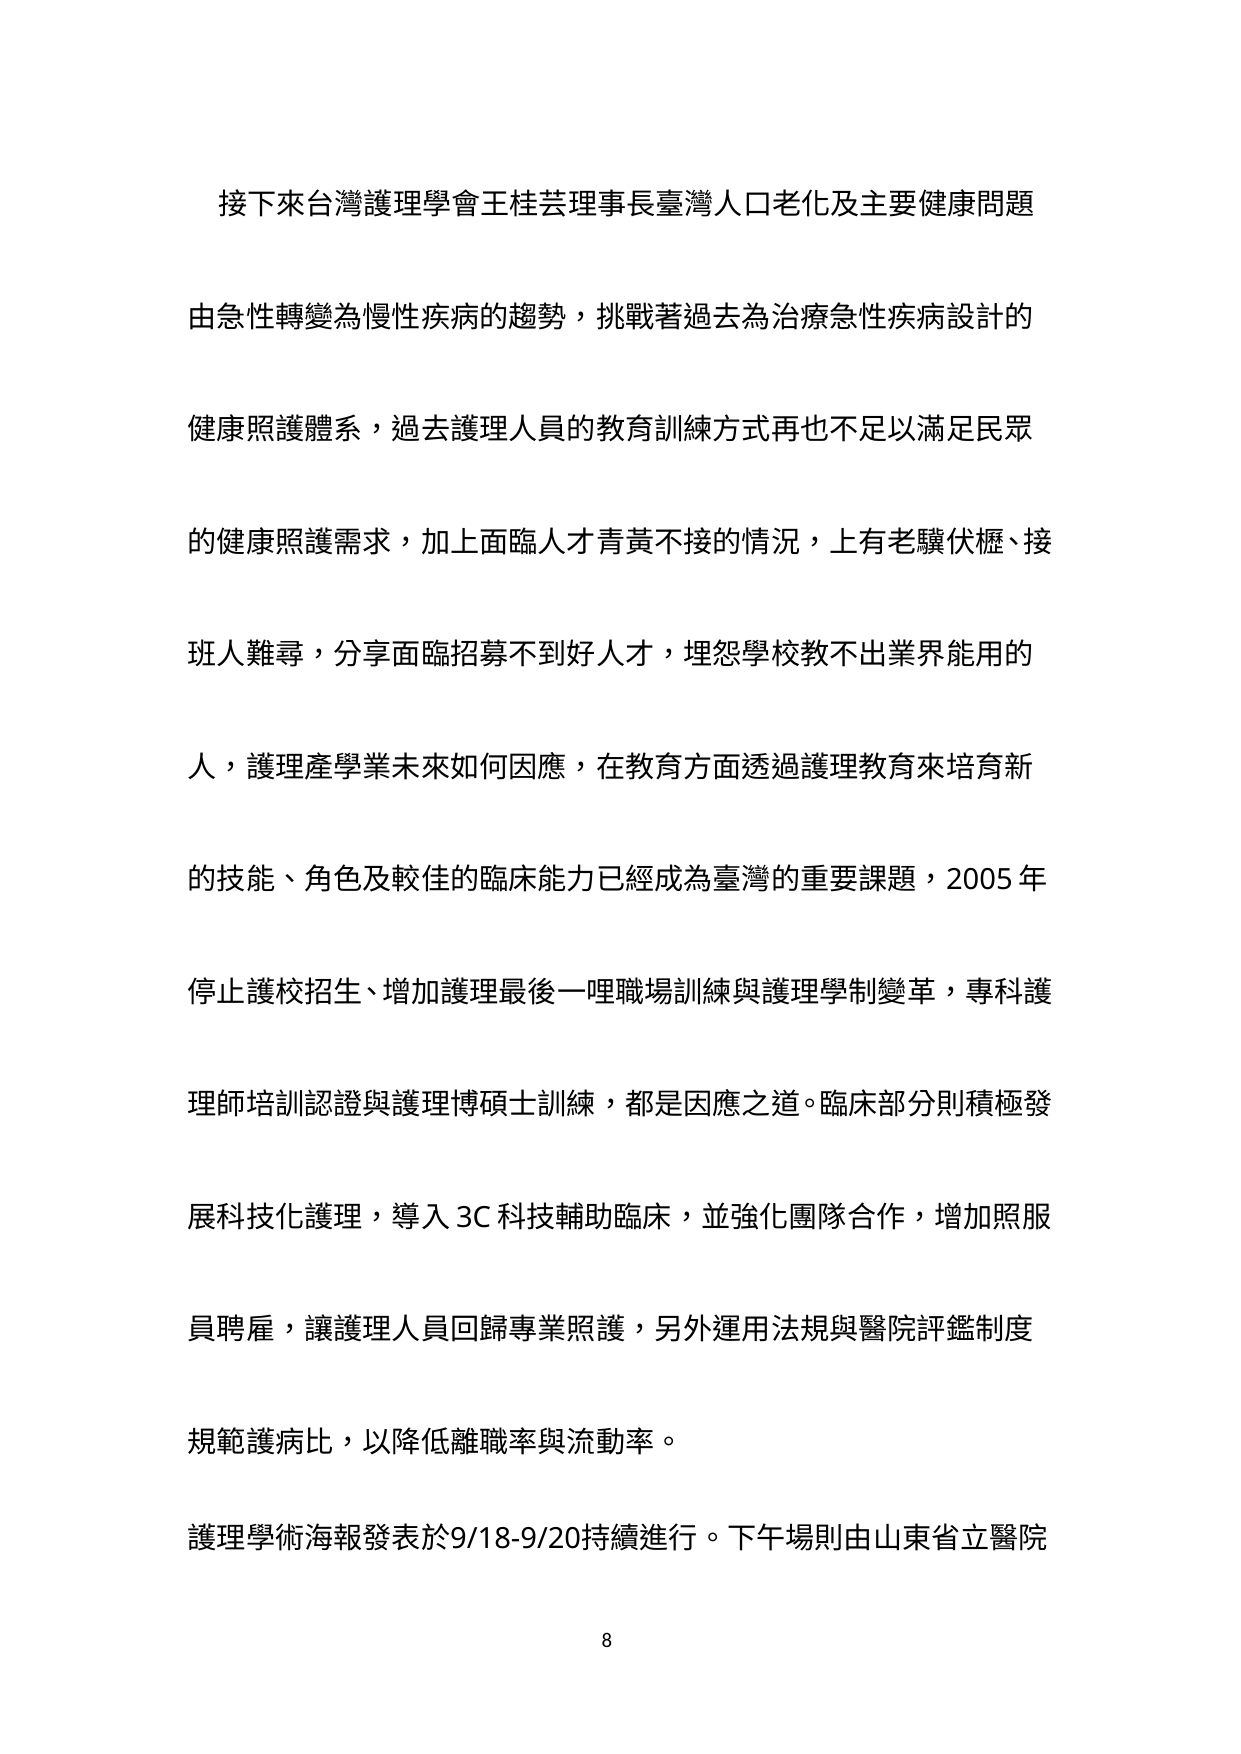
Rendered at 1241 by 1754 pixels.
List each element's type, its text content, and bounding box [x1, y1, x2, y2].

text 接下來台灣護理學會王桂芸理事長臺灣人口老化及主要健康問題由急性轉變為慢性疾病的趨勢，挑戰著過去為治療急性疾病設計的健康照護體系，過去護理人員的教育訓練方式再也不足以滿足民眾的健康照護需求，加上面臨人才青黃不接的情況，上有老驥伏櫪、接班人難尋，分享面臨招募不到好人才，埋怨學校教不出業界能用的人，護理產學業未來如何因應，在教育方面透過護理教育來培育新的技能、角色及較佳的臨床能力已經成為臺灣的重要課題，2005年停止護校招生、增加護理最後一哩職場訓練與護理學制變革，專科護理師培訓認證與護理博碩士訓練，都是因應之道。臨床部分則積極發展科技化護理，導入3C科技輔助臨床，並強化團隊合作，增加照服員聘雇，讓護理人員回歸專業照護，另外運用法規與醫院評鑑制度規範護病比，以降低離職率與流動率。 [187, 164, 1053, 1477]
text 護理學術海報發表於9/18-9/20持續進行。下午場則由山東省立醫院李振香主任、台灣護理管理學會劉翠瑤理事、台灣高雄榮總醫院顧艷秋護理部主任、南昌大學第二附屬醫院護理部熊曉云主任、江西省人民醫院城北分院丁霞芬護理主任分享大陸台灣各醫療機構運用主題目標推動、分別由績效管理及職場教育提高護理品質之策略。之後參加大會晚宴中，與各與會人員交流，了解從改革開放以後，在其政府部門的大力支持下，它對培養大批技術應用人才，提高人力結構，促進人力合理的分佈，推動社會經濟的發展，有著非常重要的影響。大陸職業教育形成相當規模，基本建購了具有中國特色的初等、中等、高等職業教育相互銜接，又與普通教育、成人教育相互溝通，學歷教育（文憑教育）和職業培訓（職業訓練）並舉的職業教育體系框架，之後參訪南昌大學第一附屬醫院，該院建於1939年，近3000床，為綜合性甲等三級醫院，一樓急門診引進科技產品協助引導掛號流程、檢驗數據查詢與繳費，更提供診斷書自動繳費列印，此項作業在台灣較少見，或許未來可學習運用。 [187, 1498, 1053, 1573]
